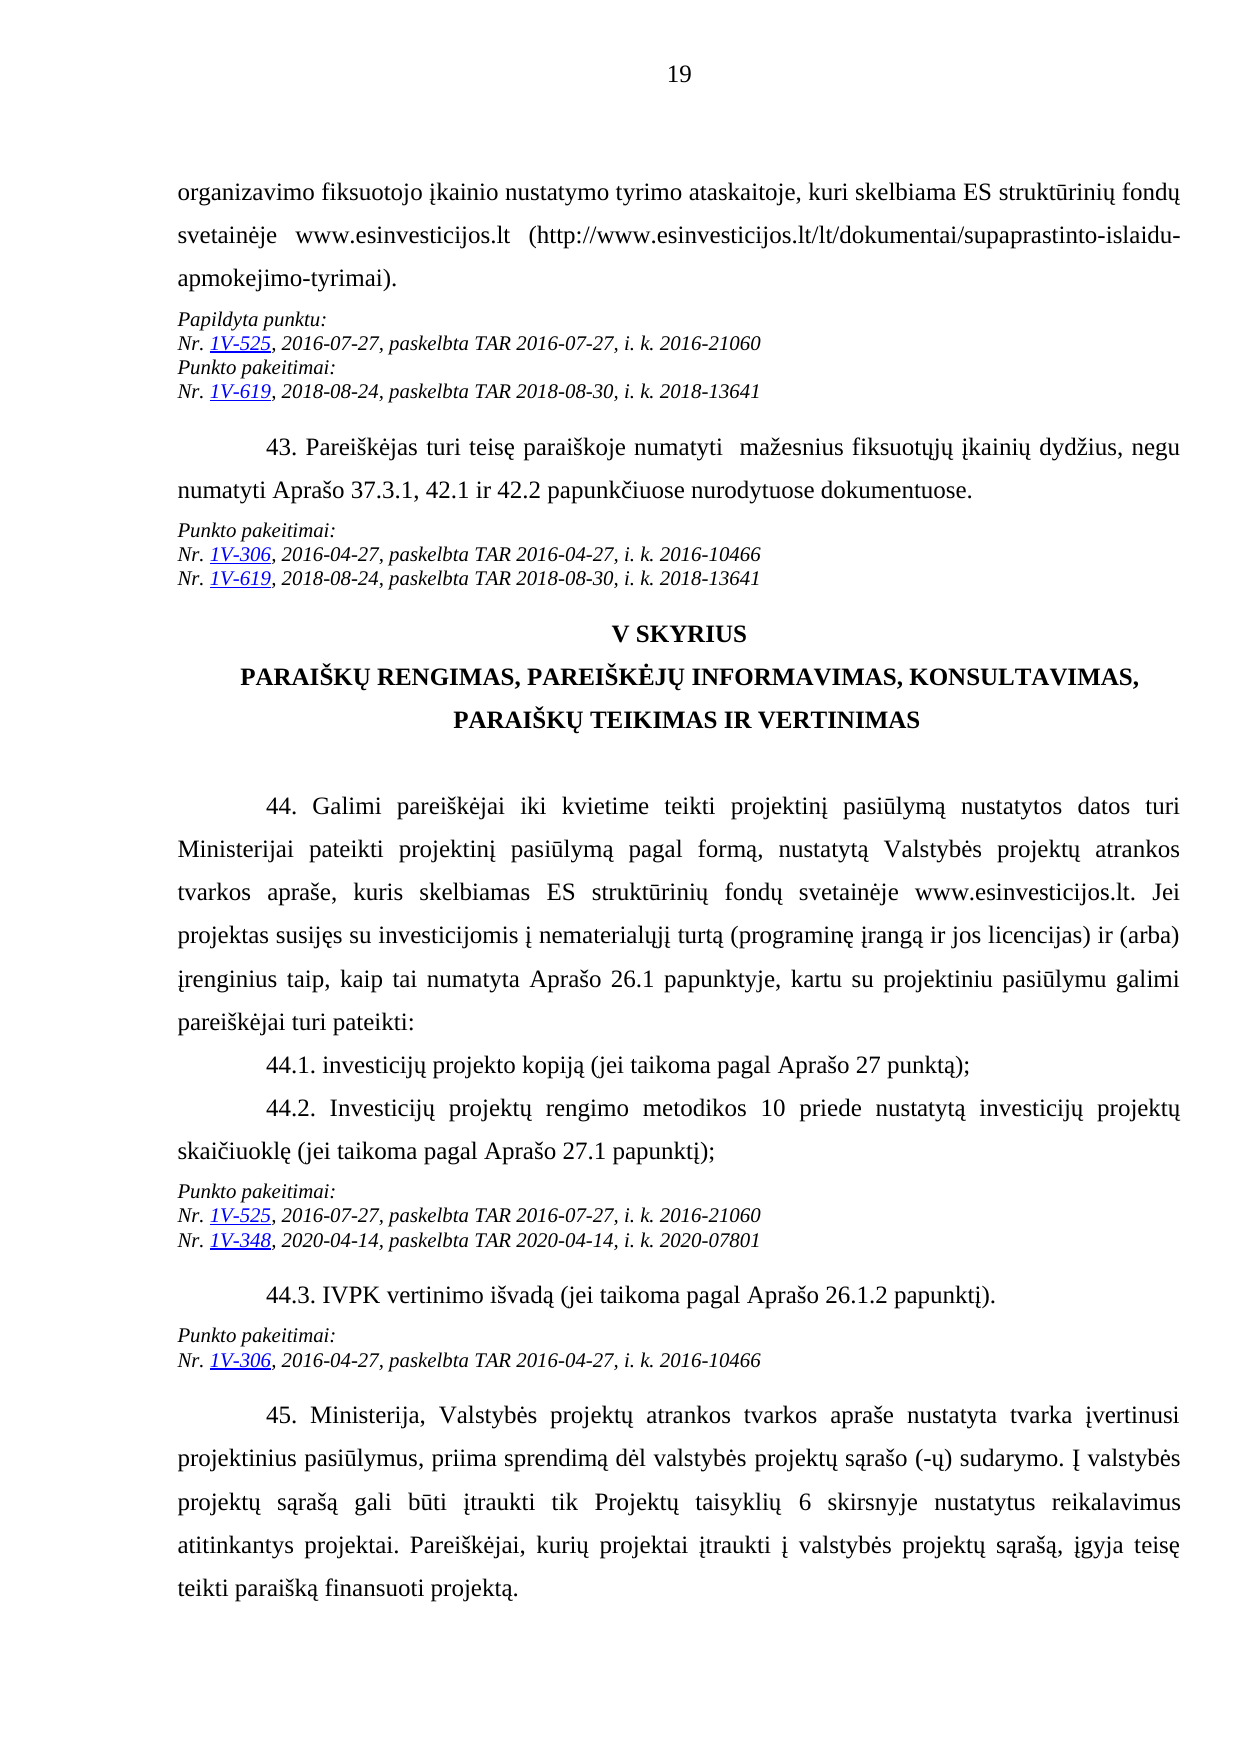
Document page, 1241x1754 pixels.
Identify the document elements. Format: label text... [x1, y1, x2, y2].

text organizavimo fiksuotojo įkainio nustatymo tyrimo ataskaitoje, kuri skelbiama ES struktūrinių fondų svetainėje www.esinvesticijos.lt (http://www.esinvesticijos.lt/lt/dokumentai/supaprastinto-islaidu-apmokejimo-tyrimai). [177, 177, 1181, 292]
text Nr. 1V-525, 2016-07-27, paskelbta TAR 2016-07-27, i. k. 2016-21060 [177, 1203, 1181, 1227]
text Punkto pakeitimai: [177, 355, 1181, 379]
text Nr. 1V-619, 2018-08-24, paskelbta TAR 2018-08-30, i. k. 2018-13641 [177, 566, 1181, 590]
text Nr. 1V-306, 2016-04-27, paskelbta TAR 2016-04-27, i. k. 2016-10466 [177, 1347, 1181, 1372]
text V SKYRIUS [177, 619, 1181, 647]
text Nr. 1V-348, 2020-04-14, paskelbta TAR 2020-04-14, i. k. 2020-07801 [177, 1227, 1181, 1252]
text 44.1. investicijų projekto kopiją (jei taikoma pagal Aprašo 27 punktą); [177, 1050, 1181, 1079]
text Punkto pakeitimai: [177, 1323, 1181, 1347]
text 44.2. Investicijų projektų rengimo metodikos 10 priede nustatytą investicijų projektų skaičiuoklę (jei taikoma pagal Aprašo 27.1 papunktį); [177, 1093, 1181, 1165]
text Nr. 1V-619, 2018-08-24, paskelbta TAR 2018-08-30, i. k. 2018-13641 [177, 379, 1181, 403]
text 45. Ministerija, Valstybės projektų atrankos tvarkos apraše nustatyta tvarka įvertinusi projektinius pasiūlymus, priima sprendimą dėl valstybės projektų sąrašo (-ų) sudarymo. Į valstybės projektų sąrašą gali būti įtraukti tik Projektų taisyklių 6 skirsnyje nustatytus reikalavimus atitinkantys projektai. Pareiškėjai, kurių projektai įtraukti į valstybės projektų sąrašą, įgyja teisę teikti paraišką finansuoti projektą. [177, 1400, 1181, 1602]
text Punkto pakeitimai: [177, 518, 1181, 542]
text Nr. 1V-525, 2016-07-27, paskelbta TAR 2016-07-27, i. k. 2016-21060 [177, 331, 1181, 355]
text Nr. 1V-306, 2016-04-27, paskelbta TAR 2016-04-27, i. k. 2016-10466 [177, 542, 1181, 566]
text Papildyta punktu: [177, 307, 1181, 331]
text 44. Galimi pareiškėjai iki kvietime teikti projektinį pasiūlymą nustatytos datos turi Ministerijai pateikti projektinį pasiūlymą pagal formą, nustatytą Valstybės projektų atrankos tvarkos apraše, kuris skelbiamas ES struktūrinių fondų svetainėje www.esinvesticijos.lt. Jei projektas susijęs su investicijomis į nematerialųjį turtą (programinę įrangą ir jos licencijas) ir (arba) įrenginius taip, kaip tai numatyta Aprašo 26.1 papunktyje, kartu su projektiniu pasiūlymu galimi pareiškėjai turi pateikti: [177, 791, 1181, 1036]
text Punkto pakeitimai: [177, 1179, 1181, 1203]
text 44.3. IVPK vertinimo išvadą (jei taikoma pagal Aprašo 26.1.2 papunktį). [177, 1280, 1181, 1309]
text 43. Pareiškėjas turi teisę paraiškoje numatyti mažesnius fiksuotųjų įkainių dydžius, negu numatyti Aprašo 37.3.1, 42.1 ir 42.2 papunkčiuose nurodytuose dokumentuose. [177, 432, 1181, 503]
text PARAIŠKŲ RENGIMAS, PAREIŠKĖJŲ INFORMAVIMAS, KONSULTAVIMAS, PARAIŠKŲ TEIKIMAS IR VERTINIMAS [207, 662, 1167, 734]
